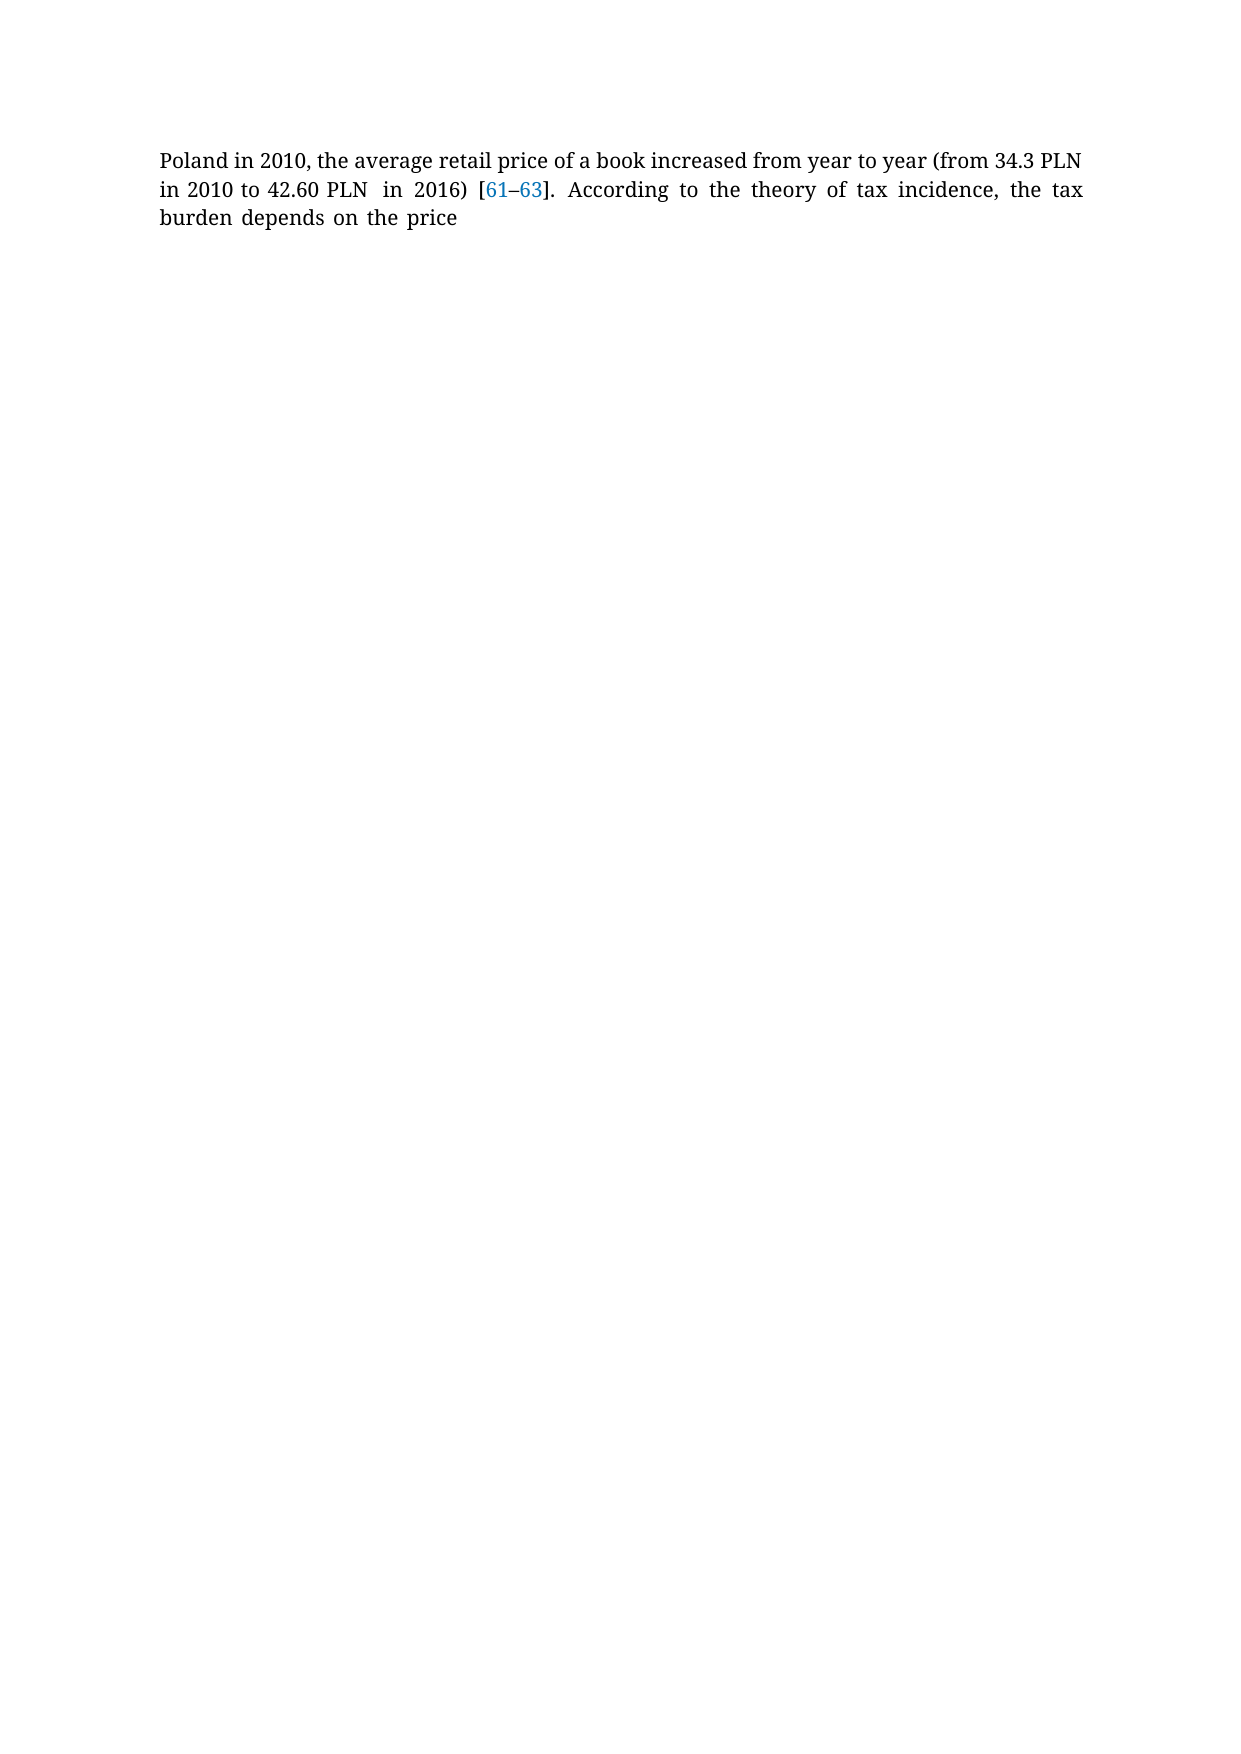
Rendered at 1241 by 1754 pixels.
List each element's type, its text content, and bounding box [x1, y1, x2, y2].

text Poland in 2010, the average retail price of a book increased from year to year (from 34.3 PLN in 2010 to 42.60 PLN in 2016) [61–63]. According to the theory of tax incidence, the tax burden depends on the price [159, 147, 1084, 232]
